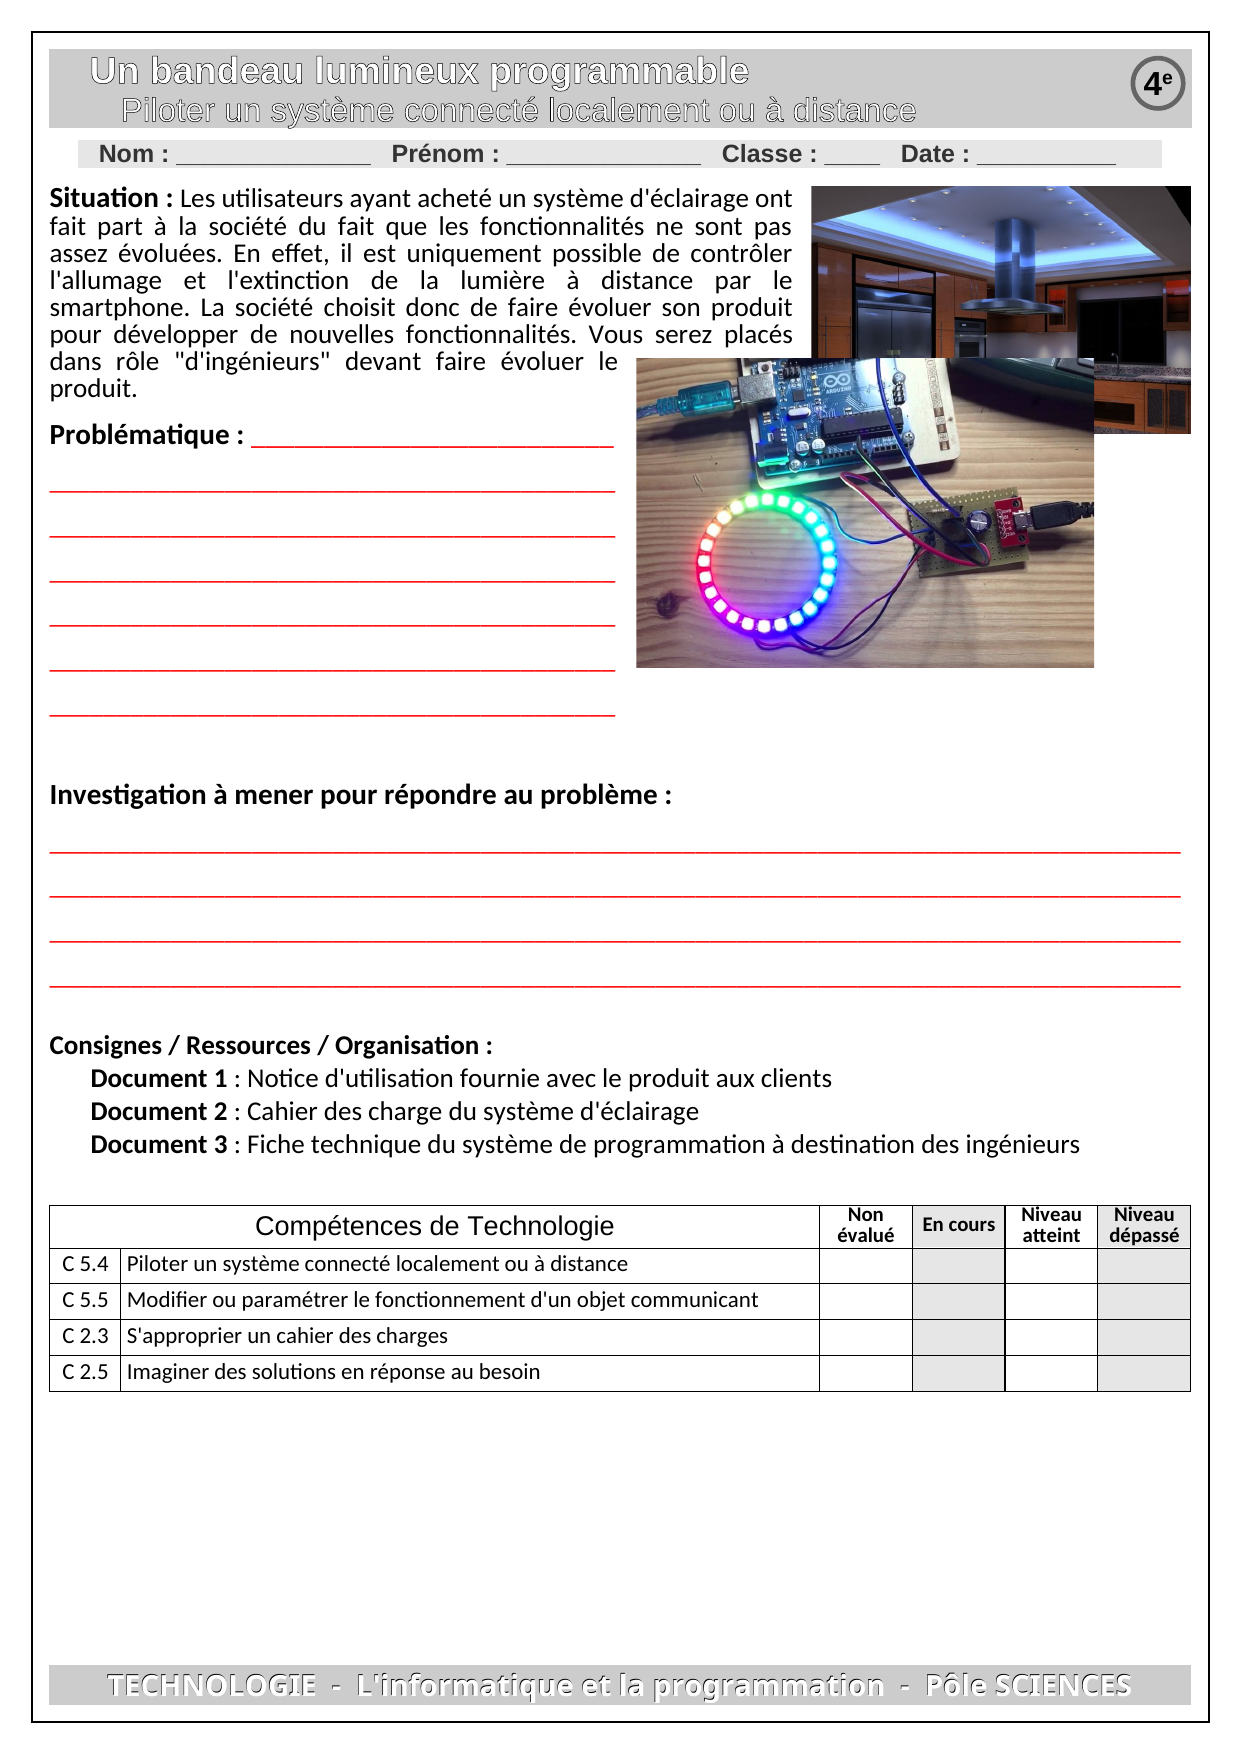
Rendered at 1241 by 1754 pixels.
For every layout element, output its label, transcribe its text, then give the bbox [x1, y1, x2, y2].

table_header Niveau dépassé [1098, 1206, 1190, 1247]
text Situation : Les utilisateurs ayant acheté un système d'éclairage ont fait part à la société du fait que les fonctionnalités ne sont pas assez évoluées. En effet, il est uniquement possible de contrôler l'allumage et l'extinction de la lumière à distance par le smartphone. La société choisit donc de faire évoluer son produit pour développer de nouvelles fonctionnalités. Vous serez placés dans rôle "d'ingénieurs" devant faire évoluer le produit. [49, 186, 811, 404]
table_cell Modifier ou paramétrer le fonctionnement d'un objet communicant [121, 1284, 819, 1319]
table_header Niveau atteint [1006, 1206, 1097, 1247]
table_cell [913, 1249, 1004, 1283]
text Document 1 : Notice d'utilisation fournie avec le produit aux clients [90, 1067, 1191, 1094]
table_cell [1098, 1320, 1190, 1355]
text Nom : ______________ Prénom : ______________ Classe : ____ Date : __________ [78, 140, 1162, 168]
table_cell [913, 1320, 1004, 1355]
text Document 2 : Cahier des charge du système d'éclairage [90, 1100, 1191, 1127]
text __________________________________________ [49, 559, 639, 586]
text __________________________________________ [49, 693, 1191, 720]
text ____________________________________________________________________________________ [49, 964, 1191, 991]
table_cell [820, 1284, 912, 1319]
text Piloter un système connecté localement ou à distance [49, 91, 1192, 128]
table_cell [913, 1356, 1004, 1391]
table_cell [820, 1249, 912, 1283]
table_cell [820, 1320, 912, 1355]
text [1095, 514, 1191, 541]
text Un bandeau lumineux programmable [49, 49, 1192, 91]
text Document 3 : Fiche technique du système de programmation à destination des ingénieurs [90, 1133, 1191, 1160]
table_cell Imaginer des solutions en réponse au besoin [121, 1356, 819, 1391]
text __________________________________________ [49, 648, 1191, 675]
text __________________________________________ [49, 469, 639, 496]
table_cell [1006, 1320, 1097, 1355]
text ____________________________________________________________________________________ [49, 919, 1191, 946]
text Investigation à mener pour répondre au problème : [49, 783, 1191, 812]
table_cell C 5.4 [50, 1249, 120, 1283]
table_cell [820, 1356, 912, 1391]
table_cell [1006, 1284, 1097, 1319]
text ____________________________________________________________________________________ [49, 829, 1191, 857]
text Problématique : _________________________ [49, 422, 639, 451]
table_header Non évalué [820, 1206, 912, 1247]
table_cell C 2.3 [50, 1320, 120, 1355]
table_cell [1006, 1356, 1097, 1391]
text [1095, 603, 1191, 631]
table_cell [1098, 1249, 1190, 1283]
picture [745, 186, 1191, 668]
table_cell [913, 1284, 1004, 1319]
text __________________________________________ [49, 514, 639, 541]
table_header En cours [913, 1206, 1004, 1247]
table_cell C 2.5 [50, 1356, 120, 1391]
text ____________________________________________________________________________________ [49, 874, 1191, 901]
table_cell Piloter un système connecté localement ou à distance [121, 1249, 819, 1283]
text [1095, 559, 1191, 586]
text Consignes / Ressources / Organisation : [49, 1034, 1191, 1061]
table_cell C 5.5 [50, 1284, 120, 1319]
text __________________________________________ [49, 603, 639, 631]
text [1095, 434, 1191, 451]
table_cell S'approprier un cahier des charges [121, 1320, 819, 1355]
table_cell [1006, 1249, 1097, 1283]
text [1095, 469, 1191, 496]
table_cell [1098, 1284, 1190, 1319]
table_header Compétences de Technologie [50, 1206, 819, 1247]
table_cell [1098, 1356, 1190, 1391]
